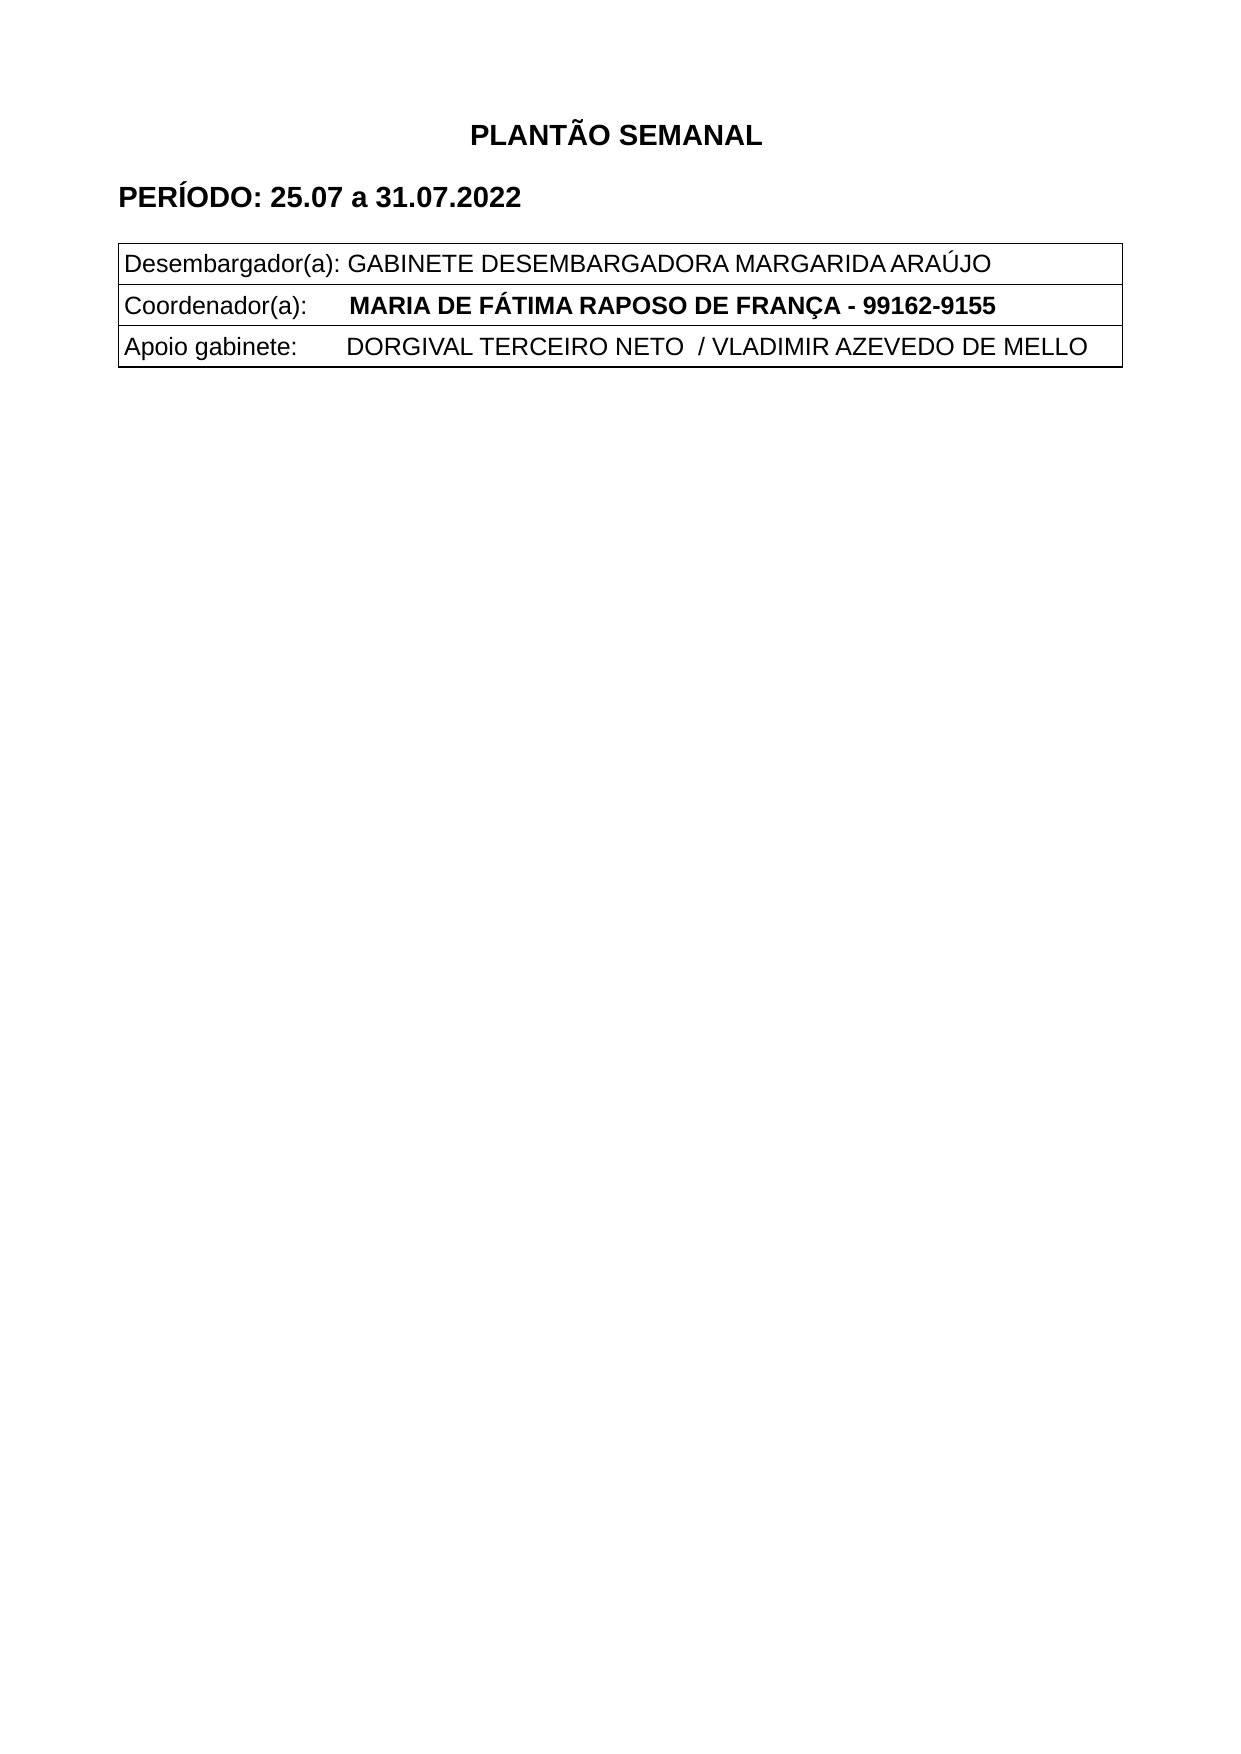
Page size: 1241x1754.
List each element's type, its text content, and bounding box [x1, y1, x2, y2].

table_cell Apoio gabinete: DORGIVAL TERCEIRO NETO / VLADIMIR AZEVEDO DE MELLO [119, 326, 1122, 366]
text PERÍODO: 25.07 a 31.07.2022 [118, 180, 1122, 214]
table_cell Coordenador(a): MARIA DE FÁTIMA RAPOSO DE FRANÇA - 99162-9155 [119, 285, 1122, 325]
text PLANTÃO SEMANAL [118, 118, 1122, 152]
table_header Desembargador(a): GABINETE DESEMBARGADORA MARGARIDA ARAÚJO [119, 244, 1122, 284]
